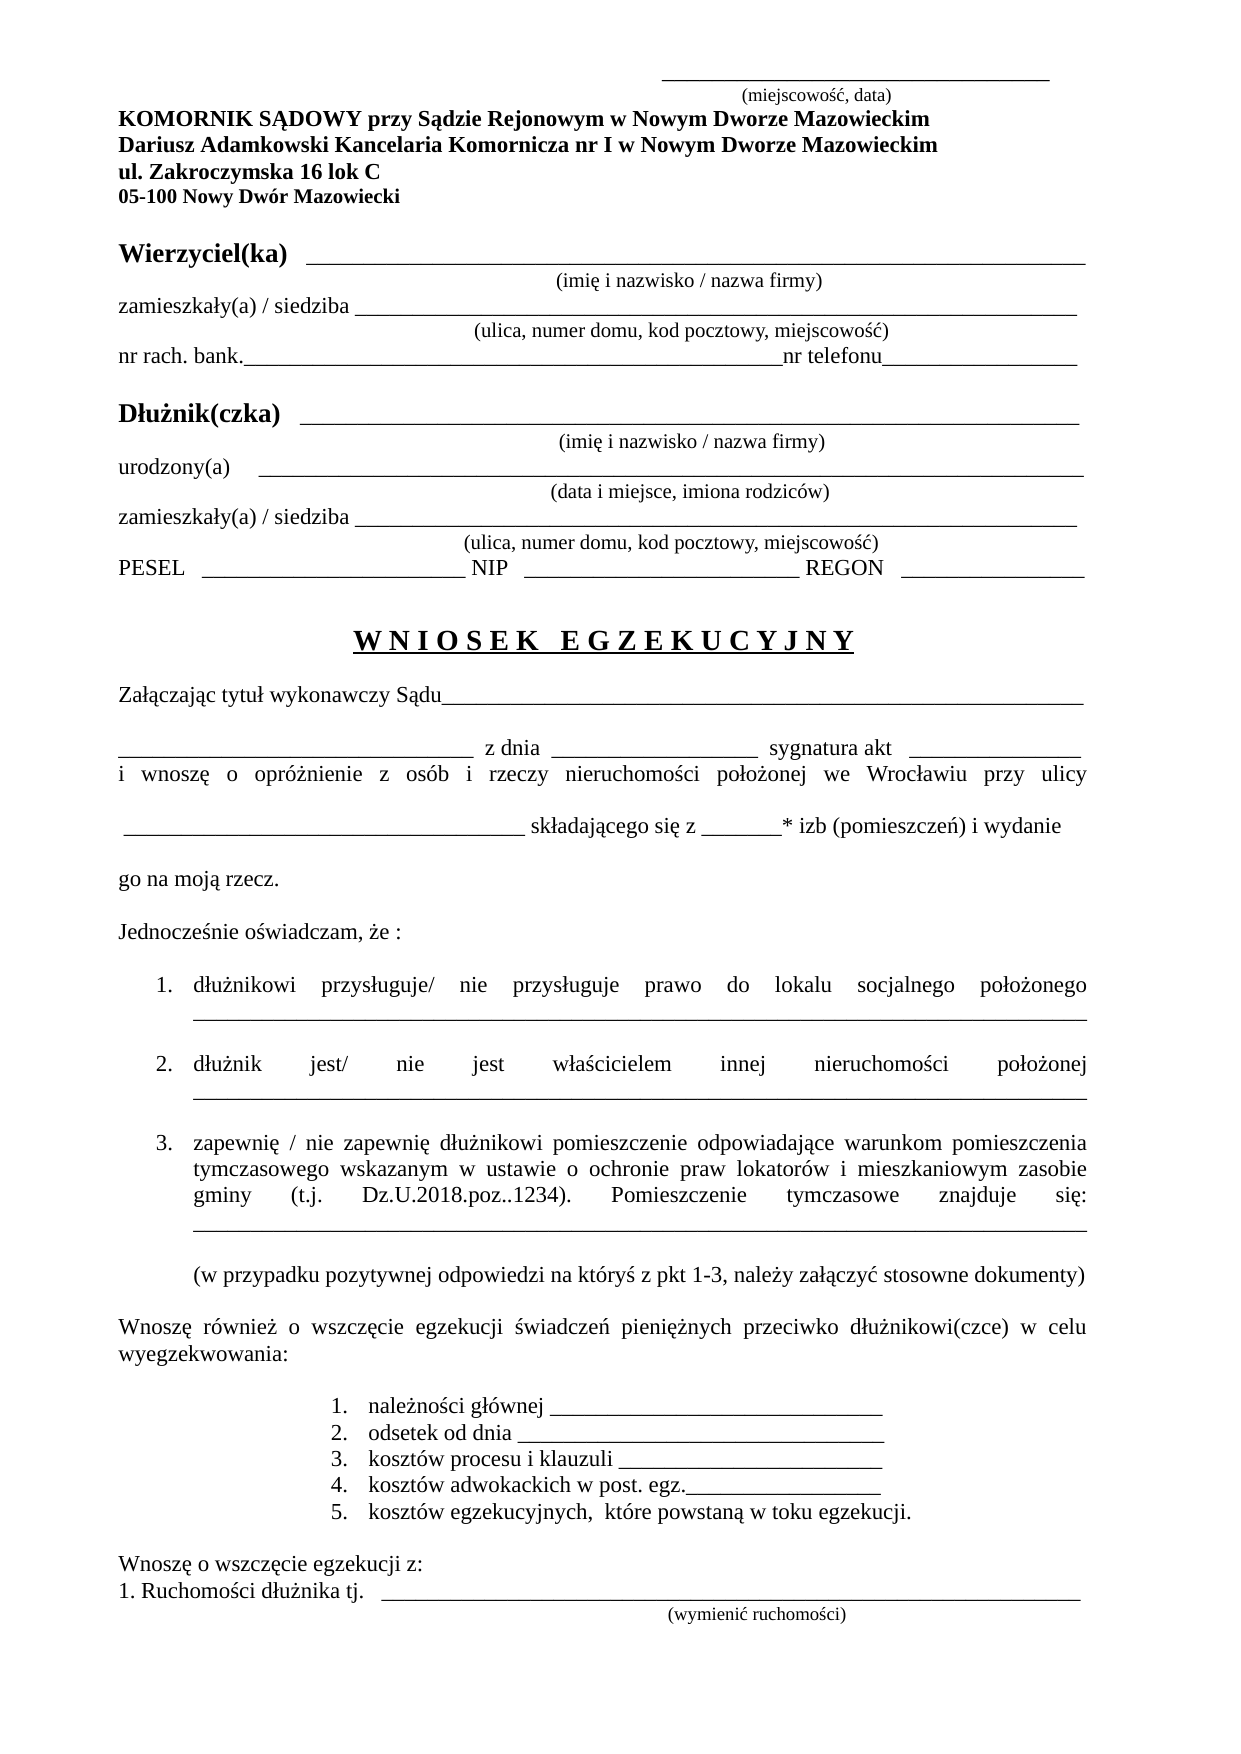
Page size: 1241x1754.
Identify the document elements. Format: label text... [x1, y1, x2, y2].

list zapewnię / nie zapewnię dłużnikowi pomieszczenie odpowiadające warunkom pomieszczenia tymczasowego wskazanym w ustawie o ochronie praw lokatorów i mieszkaniowym zasobie gminy (t.j. Dz.U.2018.poz..1234). Pomieszczenie tymczasowe znajduje się: ______________________________________________________________________________ [156, 1129, 1088, 1234]
list dłużnik jest/ nie jest właścicielem innej nieruchomości położonej ______________________________________________________________________________ [156, 1050, 1088, 1102]
text (data i miejsce, imiona rodziców) [118, 479, 1088, 503]
text 05-100 Nowy Dwór Mazowiecki [118, 184, 1088, 208]
text (miejscowość, data) [662, 83, 1088, 105]
list kosztów procesu i klauzuli _______________________ [331, 1445, 1088, 1471]
text Wnoszę również o wszczęcie egzekucji świadczeń pieniężnych przeciwko dłużnikowi(czce) w celu wyegzekwowania: [118, 1313, 1088, 1366]
text (w przypadku pozytywnej odpowiedzi na któryś z pkt 1-3, należy załączyć stosowne dokumenty) [193, 1261, 1088, 1287]
text Wnoszę o wszczęcie egzekucji z: [118, 1551, 1088, 1577]
list należności głównej _____________________________ [331, 1392, 1088, 1419]
text _______________________________ [662, 55, 1088, 83]
text (wymienić ruchomości) [118, 1603, 1088, 1625]
list odsetek od dnia ________________________________ [331, 1419, 1088, 1445]
text ___________________________________ składającego się z _______* izb (pomieszczeń) i wydanie [118, 813, 1088, 839]
subtitle W N I O S E K E G Z E K U C Y J N Y [118, 623, 1088, 657]
text Dłużnik(czka) ____________________________________________________________________ [118, 398, 1088, 429]
text KOMORNIK SĄDOWY przy Sądzie Rejonowym w Nowym Dworze Mazowieckim [118, 105, 1088, 131]
text (ulica, numer domu, kod pocztowy, miejscowość) [118, 318, 1088, 342]
text nr rach. bank._______________________________________________nr telefonu_________________ [118, 342, 1088, 369]
text (ulica, numer domu, kod pocztowy, miejscowość) [118, 529, 1088, 554]
list kosztów egzekucyjnych, które powstaną w toku egzekucji. [331, 1498, 1088, 1524]
text Dariusz Adamkowski Kancelaria Komornicza nr I w Nowym Dworze Mazowieckim [118, 131, 1088, 158]
text Jednocześnie oświadczam, że : [118, 918, 1088, 944]
text _______________________________ z dnia __________________ sygnatura akt _______________ [118, 733, 1088, 760]
text 1. Ruchomości dłużnika tj. _____________________________________________________________ [118, 1577, 1088, 1603]
text urodzony(a) ________________________________________________________________________ [118, 453, 1088, 479]
text i wnoszę o opróżnienie z osób i rzeczy nieruchomości położonej we Wrocławiu przy ulicy [118, 760, 1088, 813]
text PESEL _______________________ NIP ________________________ REGON ________________ [118, 554, 1088, 580]
list kosztów adwokackich w post. egz._________________ [331, 1471, 1088, 1498]
list dłużnikowi przysługuje/ nie przysługuje prawo do lokalu socjalnego położonego ______________________________________________________________________________ [156, 971, 1088, 1023]
text zamieszkały(a) / siedziba _______________________________________________________________ [118, 292, 1088, 318]
text ul. Zakroczymska 16 lok C [118, 158, 1088, 184]
text Załączając tytuł wykonawczy Sądu________________________________________________________ [118, 681, 1088, 707]
text go na moją rzecz. [118, 865, 1088, 892]
text (imię i nazwisko / nazwa firmy) [118, 429, 1088, 453]
text Wierzyciel(ka) ____________________________________________________________________ [118, 237, 1088, 268]
text zamieszkały(a) / siedziba _______________________________________________________________ [118, 503, 1088, 529]
text (imię i nazwisko / nazwa firmy) [118, 268, 1088, 292]
